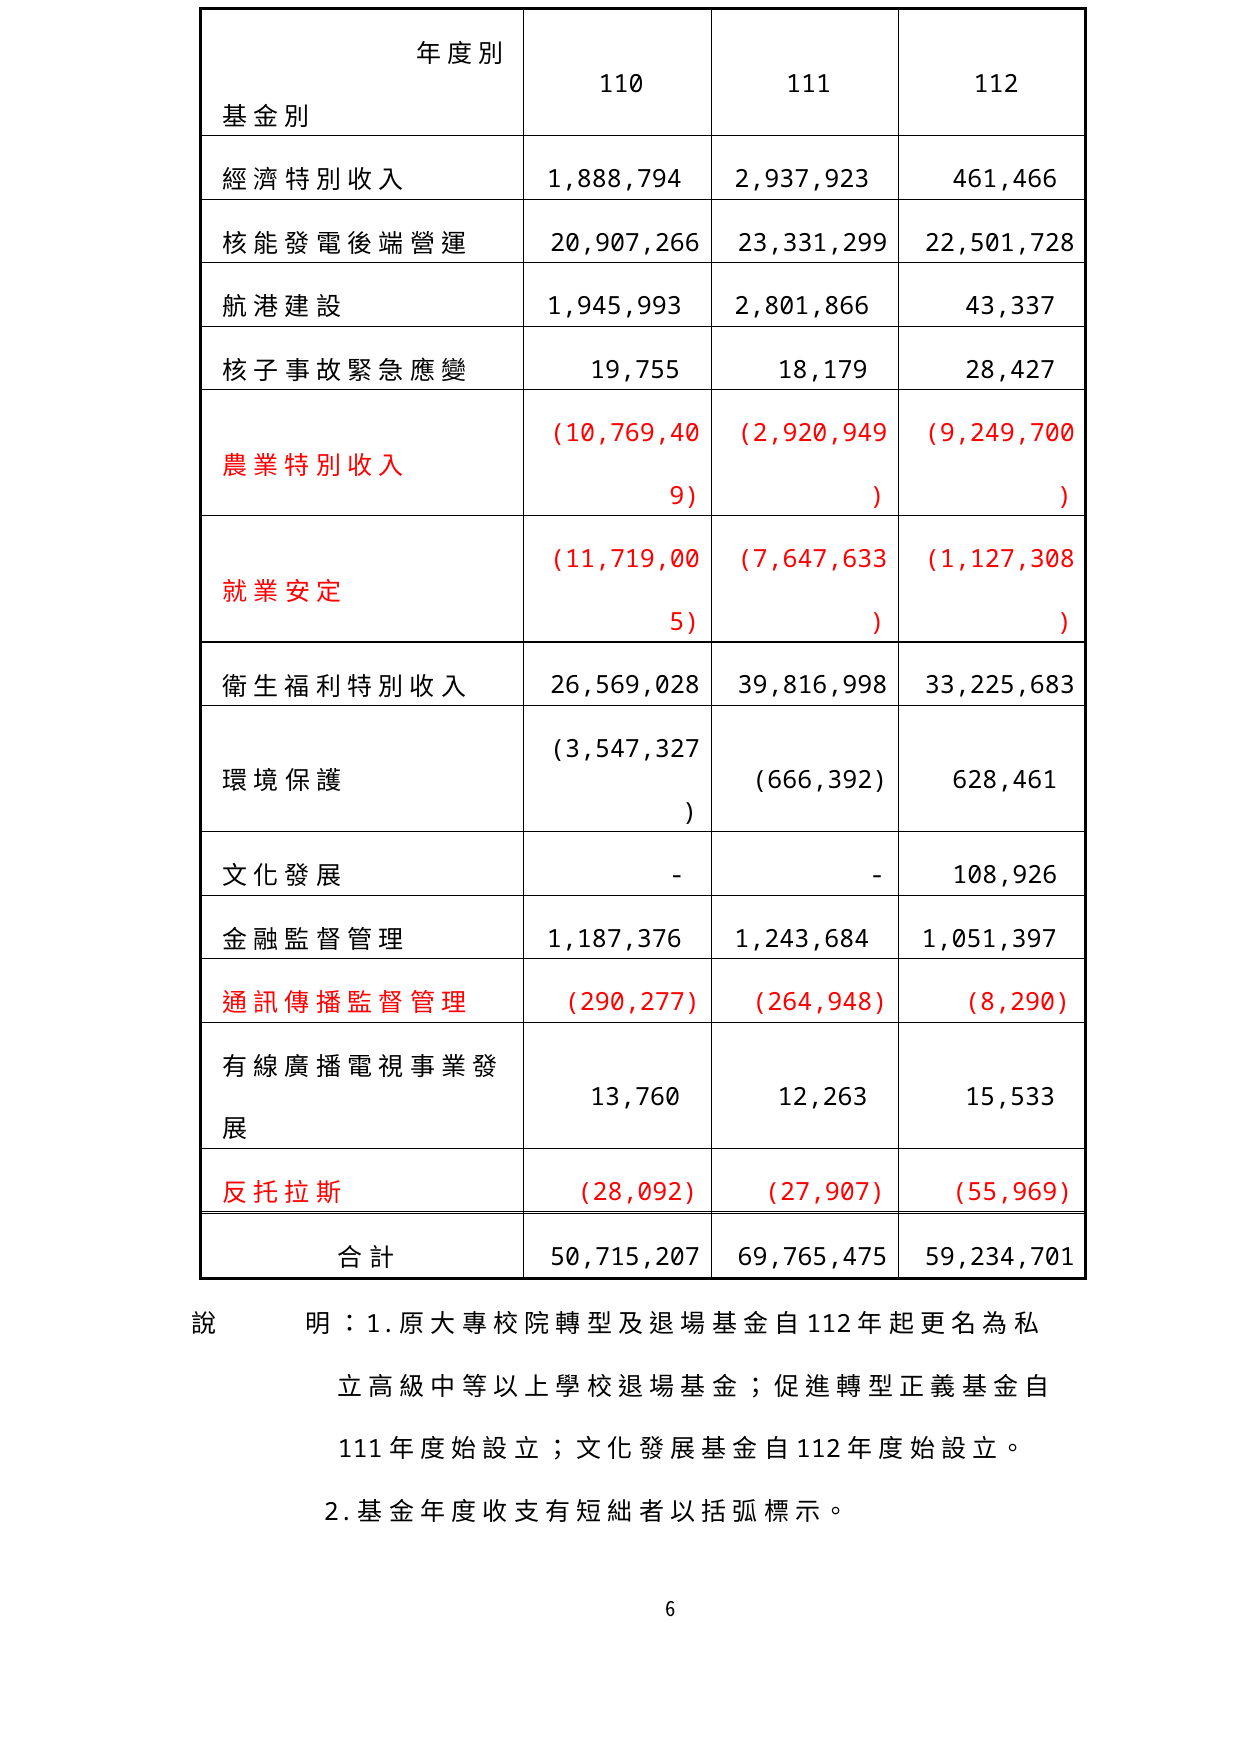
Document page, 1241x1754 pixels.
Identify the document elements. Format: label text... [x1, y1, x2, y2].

table_cell 50,715,207 [524, 1214, 711, 1277]
table_cell 26,569,028 [524, 643, 711, 705]
table_cell 22,501,728 [899, 200, 1084, 262]
table_cell (11,719,005) [524, 516, 711, 641]
table_cell 20,907,266 [524, 200, 711, 262]
table_cell (1,127,308) [899, 516, 1084, 641]
table_cell 經濟特別收入 [202, 136, 523, 199]
table_cell 28,427 [899, 327, 1084, 389]
table_cell 43,337 [899, 263, 1084, 326]
table_cell 衛生福利特別收入 [202, 643, 523, 705]
table_cell 反托拉斯 [202, 1149, 523, 1211]
table_cell 航港建設 [202, 263, 523, 326]
table_cell 1,945,993 [524, 263, 711, 326]
table_cell 108,926 [899, 832, 1084, 894]
table_cell 13,760 [524, 1023, 711, 1148]
table_cell 文化發展 [202, 832, 523, 894]
table_cell (55,969) [899, 1149, 1084, 1211]
table_cell 19,755 [524, 327, 711, 389]
table_header 111 [712, 10, 898, 135]
table_cell 2,937,923 [712, 136, 898, 199]
table_cell 農業特別收入 [202, 390, 523, 515]
table_header 年度別 基金別 [202, 10, 523, 135]
table_cell 15,533 [899, 1023, 1084, 1148]
table_cell (3,547,327) [524, 706, 711, 831]
table_cell (27,907) [712, 1149, 898, 1211]
table_cell 核子事故緊急應變 [202, 327, 523, 389]
text 說 明：1.原大專校院轉型及退場基金自112年起更名為私立高級中等以上學校退場基金；促進轉型正義基金自111年度始設立；文化發展基金自112年度始設立。 [183, 1280, 1063, 1467]
table_cell (666,392) [712, 706, 898, 831]
table_cell (10,769,409) [524, 390, 711, 515]
table_cell 12,263 [712, 1023, 898, 1148]
table_cell (28,092) [524, 1149, 711, 1211]
table_cell 39,816,998 [712, 643, 898, 705]
table_cell 核能發電後端營運 [202, 200, 523, 262]
table_cell 有線廣播電視事業發展 [202, 1023, 523, 1148]
table_cell 環境保護 [202, 706, 523, 831]
table_cell 18,179 [712, 327, 898, 389]
text 2.基金年度收支有短絀者以括弧標示。 [183, 1467, 1063, 1530]
table_cell (8,290) [899, 959, 1084, 1022]
table_cell 628,461 [899, 706, 1084, 831]
table_cell 33,225,683 [899, 643, 1084, 705]
table_cell (290,277) [524, 959, 711, 1022]
table_cell 2,801,866 [712, 263, 898, 326]
table_header 112 [899, 10, 1084, 135]
table_cell - [712, 832, 898, 894]
table_cell 23,331,299 [712, 200, 898, 262]
table_cell 金融監督管理 [202, 896, 523, 958]
table_cell - [524, 832, 711, 894]
table_cell (264,948) [712, 959, 898, 1022]
table_cell 1,187,376 [524, 896, 711, 958]
table_cell 1,051,397 [899, 896, 1084, 958]
table_cell 1,243,684 [712, 896, 898, 958]
table_cell 1,888,794 [524, 136, 711, 199]
table_header 110 [524, 10, 711, 135]
table_cell (7,647,633) [712, 516, 898, 641]
table_cell (2,920,949) [712, 390, 898, 515]
table_cell 59,234,701 [899, 1214, 1084, 1277]
table_cell (9,249,700) [899, 390, 1084, 515]
table_cell 461,466 [899, 136, 1084, 199]
table_cell 69,765,475 [712, 1214, 898, 1277]
table_cell 合計 [202, 1214, 523, 1277]
table_cell 就業安定 [202, 516, 523, 641]
table_cell 通訊傳播監督管理 [202, 959, 523, 1022]
